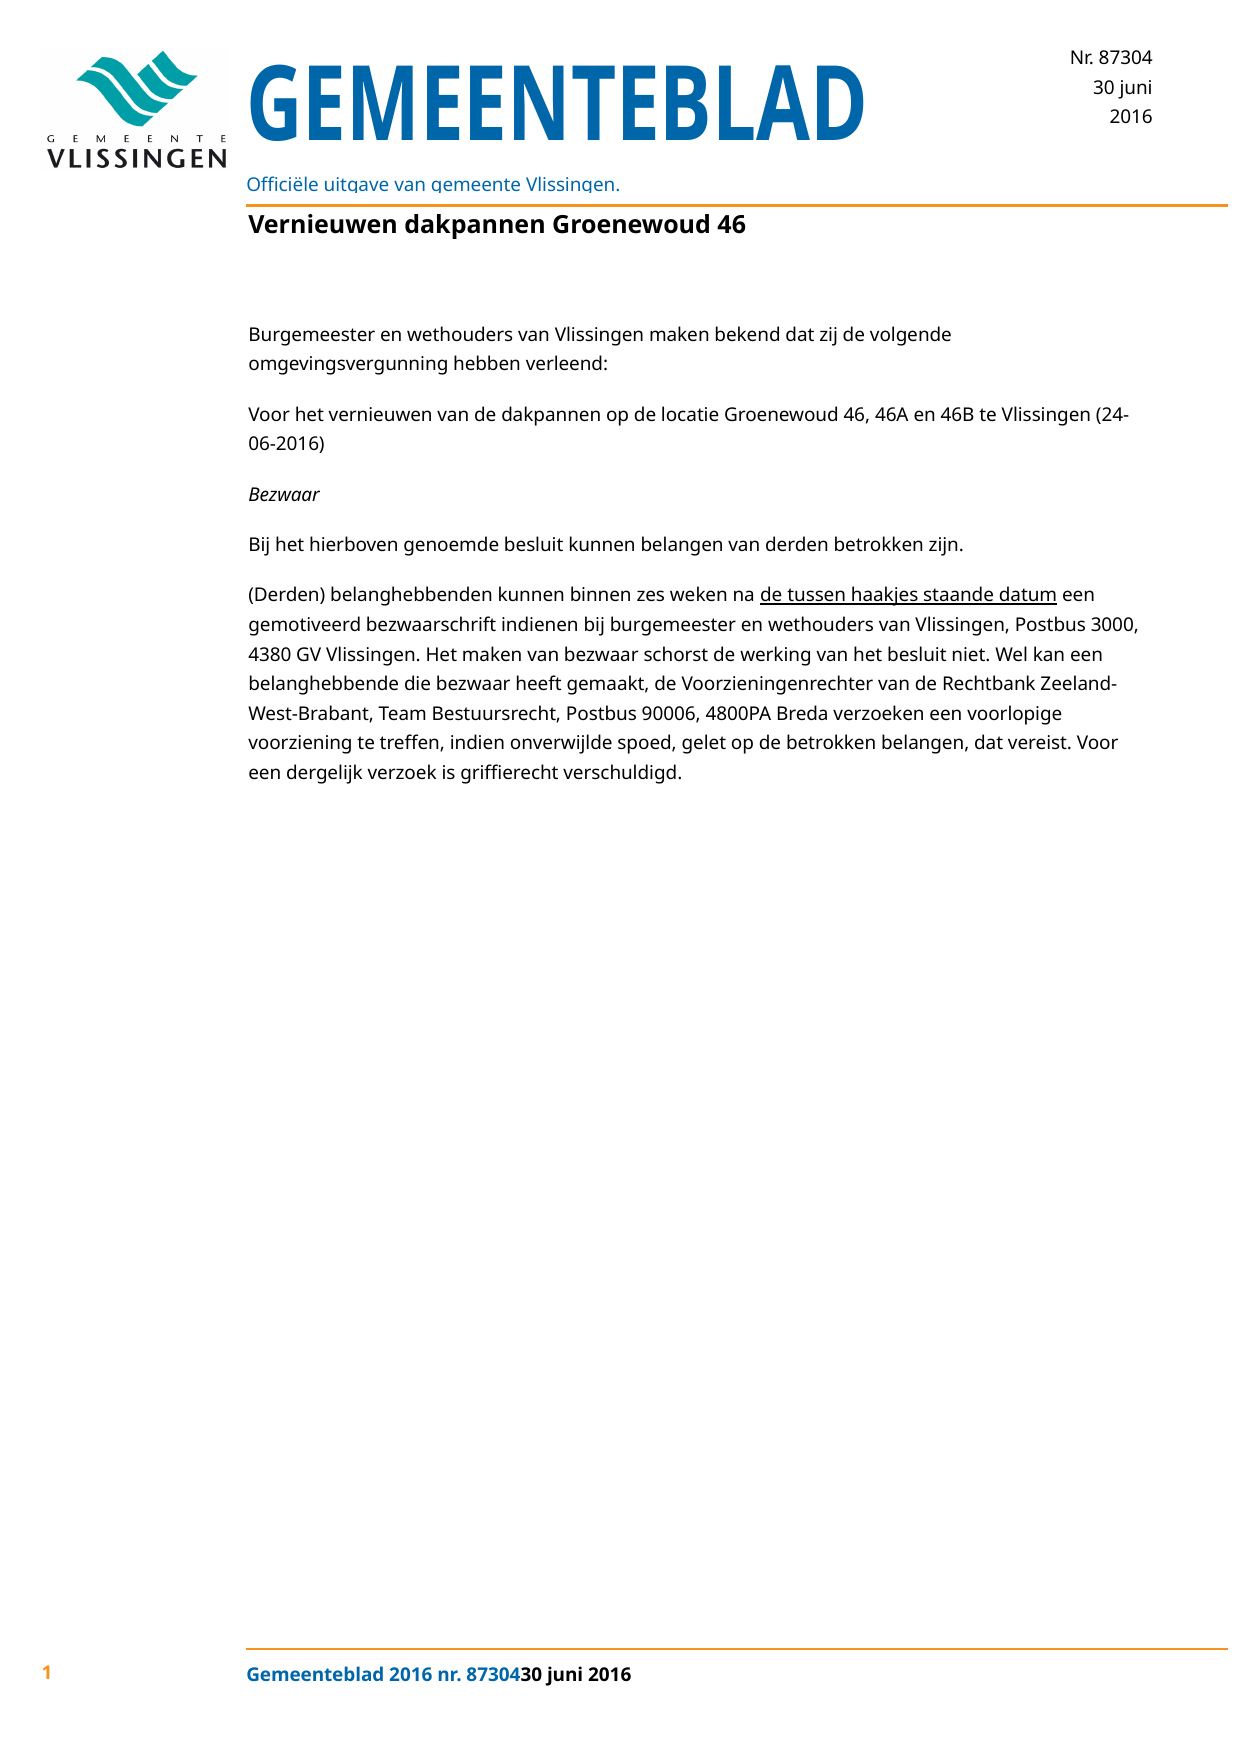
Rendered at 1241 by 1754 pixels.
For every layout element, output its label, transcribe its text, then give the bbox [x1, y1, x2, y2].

text (Derden) belanghebbenden kunnen binnen zes weken na de tussen haakjes staande datum een gemotiveerd bezwaarschrift indienen bij burgemeester en wethouders van Vlissingen, Postbus 3000, 4380 GV Vlissingen. Het maken van bezwaar schorst de werking van het besluit niet. Wel kan een belanghebbende die bezwaar heeft gemaakt, de Voorzieningenrechter van de Rechtbank Zeeland-West-Brabant, Team Bestuursrecht, Postbus 90006, 4800PA Breda verzoeken een voorlopige voorziening te treffen, indien onverwijlde spoed, gelet op de betrokken belangen, dat vereist. Voor een dergelijk verzoek is griffierecht verschuldigd. [248, 582, 1152, 785]
text Vernieuwen dakpannen Groenewoud 46 [248, 207, 1152, 241]
text Voor het vernieuwen van de dakpannen op de locatie Groenewoud 46, 46A en 46B te Vlissingen (24-06-2016) [248, 401, 1152, 456]
text Burgemeester en wethouders van Vlissingen maken bekend dat zij de volgende omgevingsvergunning hebben verleend: [248, 321, 1152, 376]
text Bij het hierboven genoemde besluit kunnen belangen van derden betrokken zijn. [248, 531, 1152, 557]
picture [41, 47, 231, 172]
text Bezwaar [248, 481, 1152, 506]
